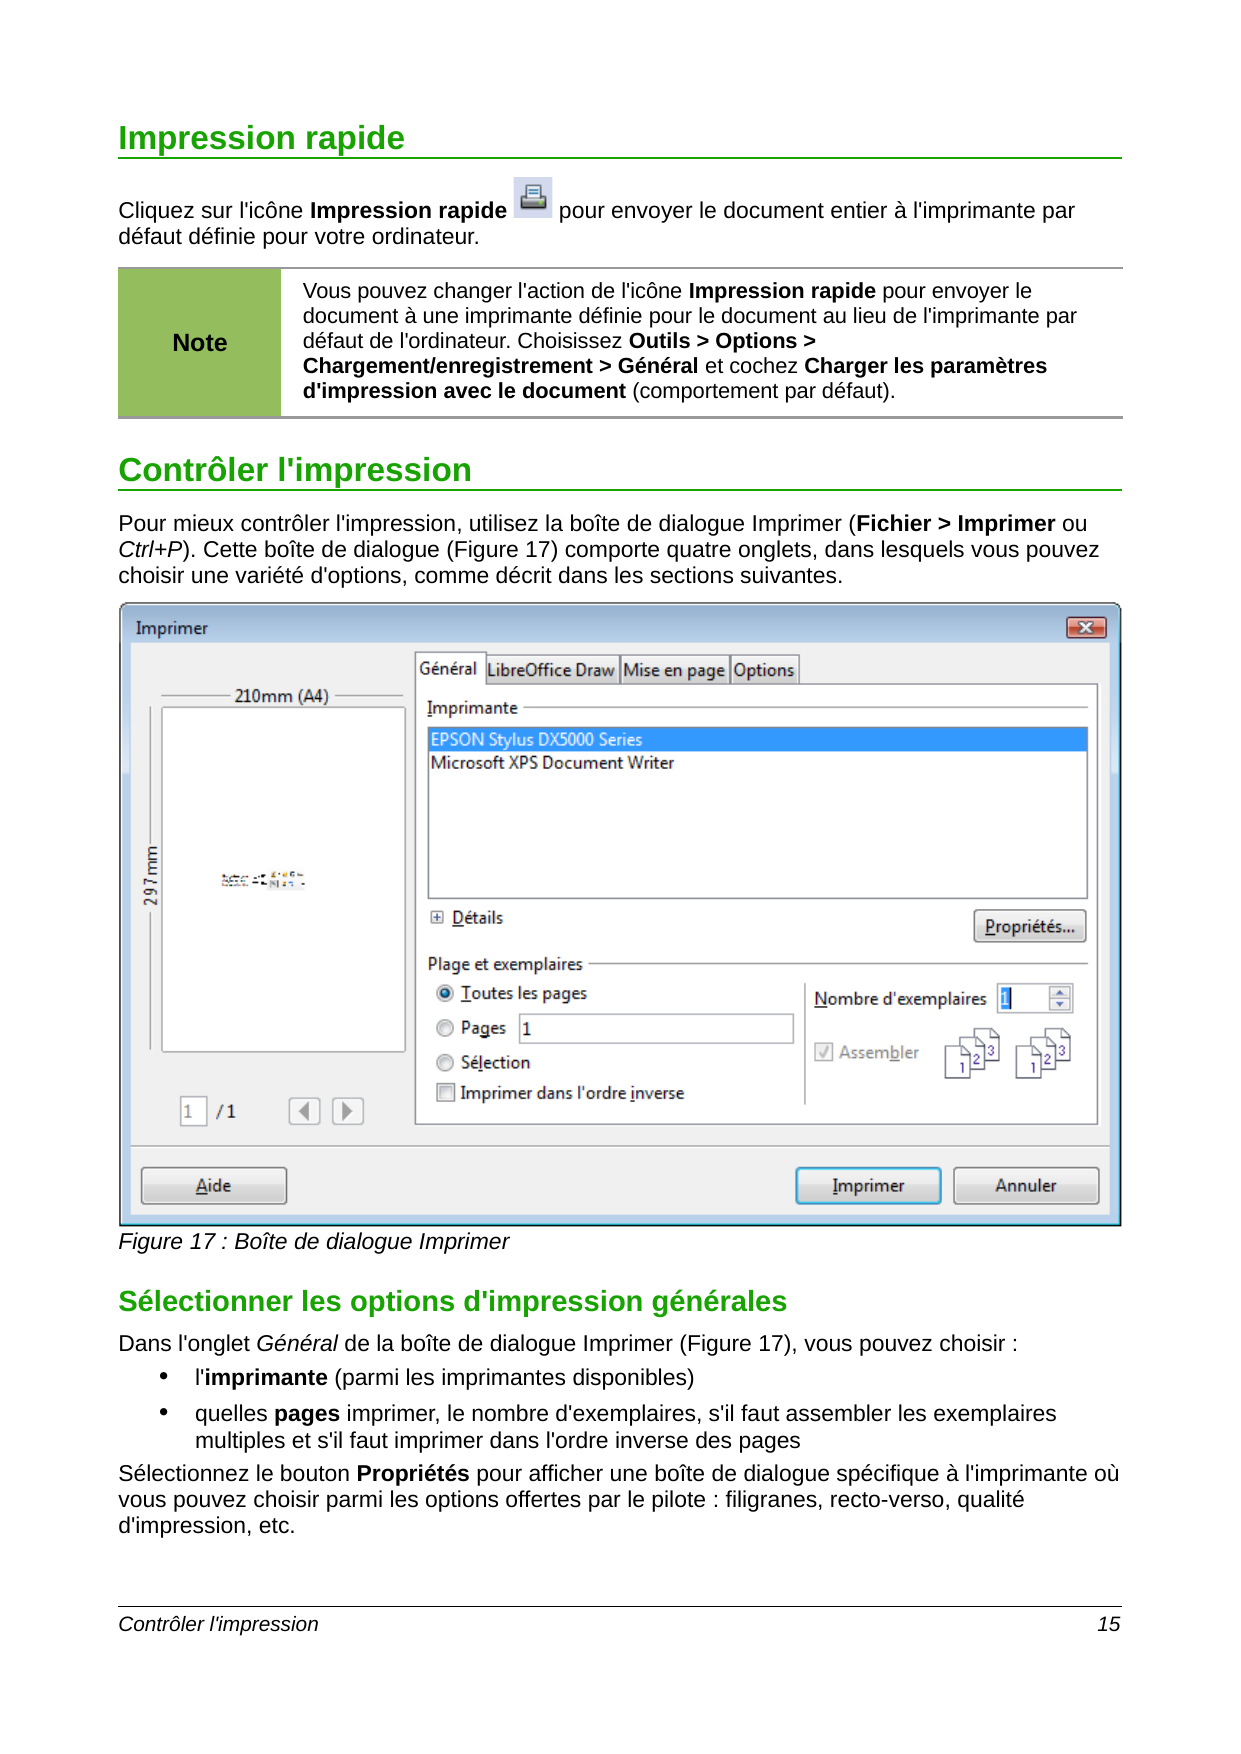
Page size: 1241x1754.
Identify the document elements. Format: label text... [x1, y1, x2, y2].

text Sélectionnez le bouton Propriétés pour afficher une boîte de dialogue spécifique à l'imprimante où vous pouvez choisir parmi les options offertes par le pilote : filigranes, recto-verso, qualité d'impression, etc. [118, 1460, 1122, 1539]
subtitle Contrôler l'impression [118, 450, 1122, 489]
list Dans l'onglet Général de la boîte de dialogue Imprimer (Figure 17), vous pouvez choisir : [118, 1330, 1122, 1356]
list l'imprimante (parmi les imprimantes disponibles) [156, 1363, 1122, 1392]
text Figure 17 : Boîte de dialogue Imprimer [118, 1228, 1122, 1254]
text Pour mieux contrôler l'impression, utilisez la boîte de dialogue Imprimer (Fichier > Imprimer ou Ctrl+P). Cette boîte de dialogue (Figure 17) comporte quatre onglets, dans lesquels vous pouvez choisir une variété d'options, comme décrit dans les sections suivantes. [118, 510, 1122, 589]
picture [118, 601, 1123, 1228]
text Cliquez sur l'icône Impression rapide pour envoyer le document entier à l'imprimante par défaut définie pour votre ordinateur. [118, 177, 1122, 249]
list quelles pages imprimer, le nombre d'exemplaires, s'il faut assembler les exemplaires multiples et s'il faut imprimer dans l'ordre inverse des pages [156, 1398, 1122, 1453]
picture [513, 177, 553, 218]
subtitle Sélectionner les options d'impression générales [118, 1284, 1122, 1317]
subtitle Impression rapide [118, 118, 1122, 157]
table_header Vous pouvez changer l'action de l'icône Impression rapide pour envoyer le document à une imprimante définie pour le document au lieu de l'imprimante par défaut de l'ordinateur. Choisissez Outils > Options > Chargement/enregistrement > Général et cochez Charger les paramètres d'impression avec le document (comportement par défaut). [281, 269, 1122, 416]
table_header Note [118, 269, 281, 416]
